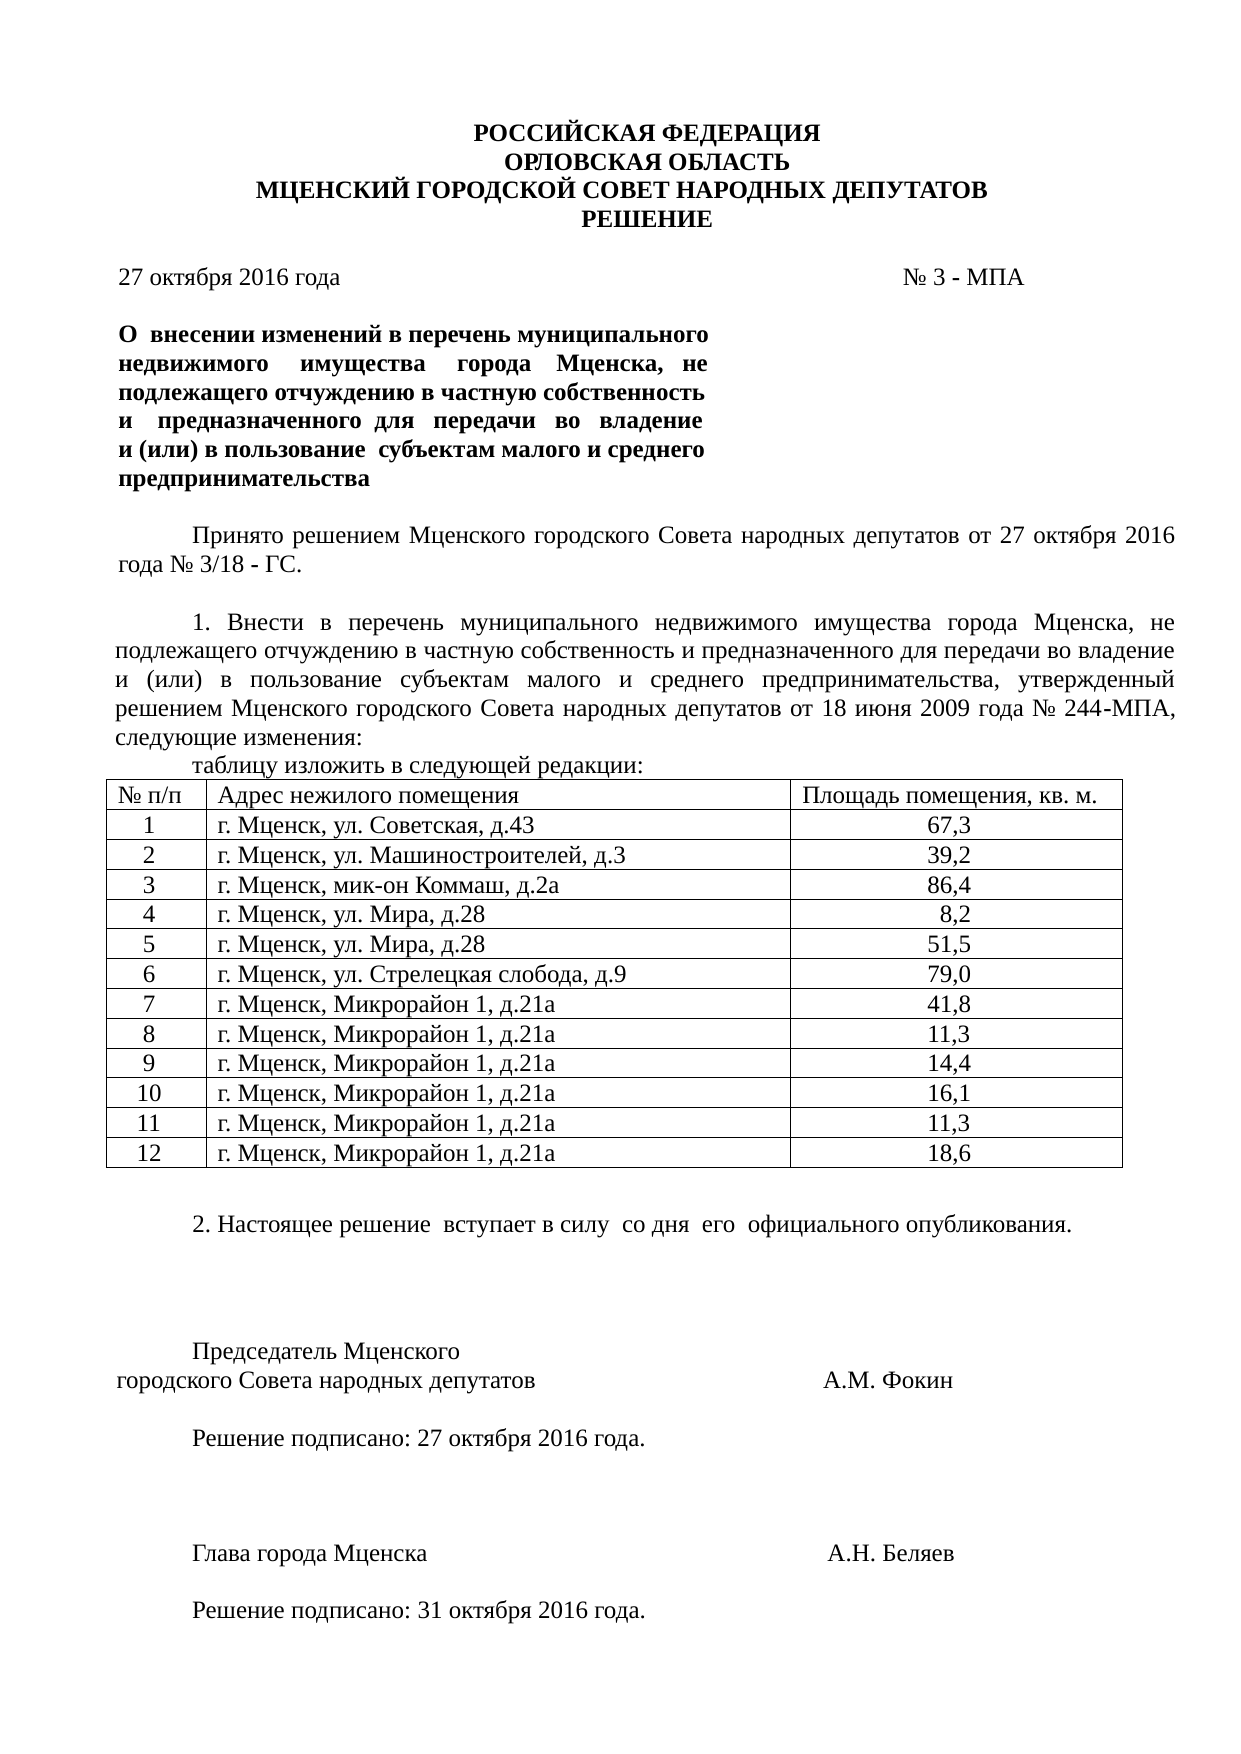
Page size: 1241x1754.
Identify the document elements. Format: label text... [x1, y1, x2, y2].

table_cell 2 [107, 840, 206, 869]
table_cell г. Мценск, Микрорайон 1, д.21а [207, 989, 790, 1018]
subtitle МЦЕНСКИЙ ГОРОДСКОЙ СОВЕТ НАРОДНЫХ ДЕПУТАТОВ [118, 176, 1176, 204]
text Решение подписано: 27 октября 2016 года. [116, 1423, 1176, 1451]
text Принято решением Мценского городского Совета народных депутатов от 27 октября 2016 года № 3/18 - ГС. [118, 521, 1176, 578]
table_cell г. Мценск, ул. Советская, д.43 [207, 810, 790, 839]
text и (или) в пользование субъектам малого и среднего [118, 434, 1176, 463]
table_cell г. Мценск, ул. Машиностроителей, д.3 [207, 840, 790, 869]
table_cell 6 [107, 959, 206, 988]
table_cell 5 [107, 929, 206, 958]
table_cell 8,2 [791, 900, 1122, 928]
table_cell 4 [107, 900, 206, 928]
table_cell 11 [107, 1108, 206, 1137]
text подлежащего отчуждению в частную собственность [118, 377, 1176, 406]
text недвижимого имущества города Мценска, не [118, 348, 1176, 377]
text предпринимательства [118, 463, 1176, 492]
table_header Площадь помещения, кв. м. [791, 780, 1122, 809]
table_cell г. Мценск, Микрорайон 1, д.21а [207, 1138, 790, 1167]
table_cell 8 [107, 1019, 206, 1047]
table_cell 86,4 [791, 870, 1122, 898]
text Председатель Мценского [116, 1336, 1176, 1365]
text О внесении изменений в перечень муниципального [118, 319, 1176, 348]
text Решение подписано: 31 октября 2016 года. [118, 1595, 1176, 1624]
table_cell 12 [107, 1138, 206, 1167]
table_cell 10 [107, 1078, 206, 1107]
text РОССИЙСКАЯ ФЕДЕРАЦИЯ ОРЛОВСКАЯ ОБЛАСТЬ [118, 118, 1176, 176]
table_cell 7 [107, 989, 206, 1018]
table_cell 1 [107, 810, 206, 839]
table_cell 11,3 [791, 1108, 1122, 1137]
table_cell 51,5 [791, 929, 1122, 958]
table_cell г. Мценск, мик-он Коммаш, д.2а [207, 870, 790, 898]
table_cell г. Мценск, ул. Мира, д.28 [207, 929, 790, 958]
table_cell 16,1 [791, 1078, 1122, 1107]
table_cell 11,3 [791, 1019, 1122, 1047]
table_header № п/п [107, 780, 206, 809]
table_cell г. Мценск, Микрорайон 1, д.21а [207, 1019, 790, 1047]
table_cell г. Мценск, Микрорайон 1, д.21а [207, 1108, 790, 1137]
table_cell 14,4 [791, 1049, 1122, 1077]
table_cell 18,6 [791, 1138, 1122, 1167]
text Глава города Мценска А.Н. Беляев [116, 1538, 1176, 1566]
text РЕШЕНИЕ [118, 204, 1176, 233]
table_cell 67,3 [791, 810, 1122, 839]
text 2. Настоящее решение вступает в силу со дня его официального опубликования. [118, 1209, 1176, 1238]
table_cell г. Мценск, ул. Мира, д.28 [207, 900, 790, 928]
table_cell 79,0 [791, 959, 1122, 988]
table_cell г. Мценск, Микрорайон 1, д.21а [207, 1049, 790, 1077]
table_header Адрес нежилого помещения [207, 780, 790, 809]
table_cell 41,8 [791, 989, 1122, 1018]
text 1. Внести в перечень муниципального недвижимого имущества города Мценска, не подлежащего отчуждению в частную собственность и предназначенного для передачи во владение и (или) в пользование субъектам малого и среднего предпринимательства, утвержденный решением Мценского городского Совета народных депутатов от 18 июня 2009 года № 244-МПА, следующие изменения: [115, 607, 1176, 751]
table_cell 3 [107, 870, 206, 898]
text таблицу изложить в следующей редакции: [118, 751, 1176, 779]
table_cell г. Мценск, Микрорайон 1, д.21а [207, 1078, 790, 1107]
table_cell 39,2 [791, 840, 1122, 869]
text 27 октября 2016 года № 3 - МПА [118, 262, 1176, 291]
text городского Совета народных депутатов А.М. Фокин [116, 1365, 1176, 1394]
text и предназначенного для передачи во владение [118, 406, 1176, 434]
table_cell 9 [107, 1049, 206, 1077]
table_cell г. Мценск, ул. Стрелецкая слобода, д.9 [207, 959, 790, 988]
